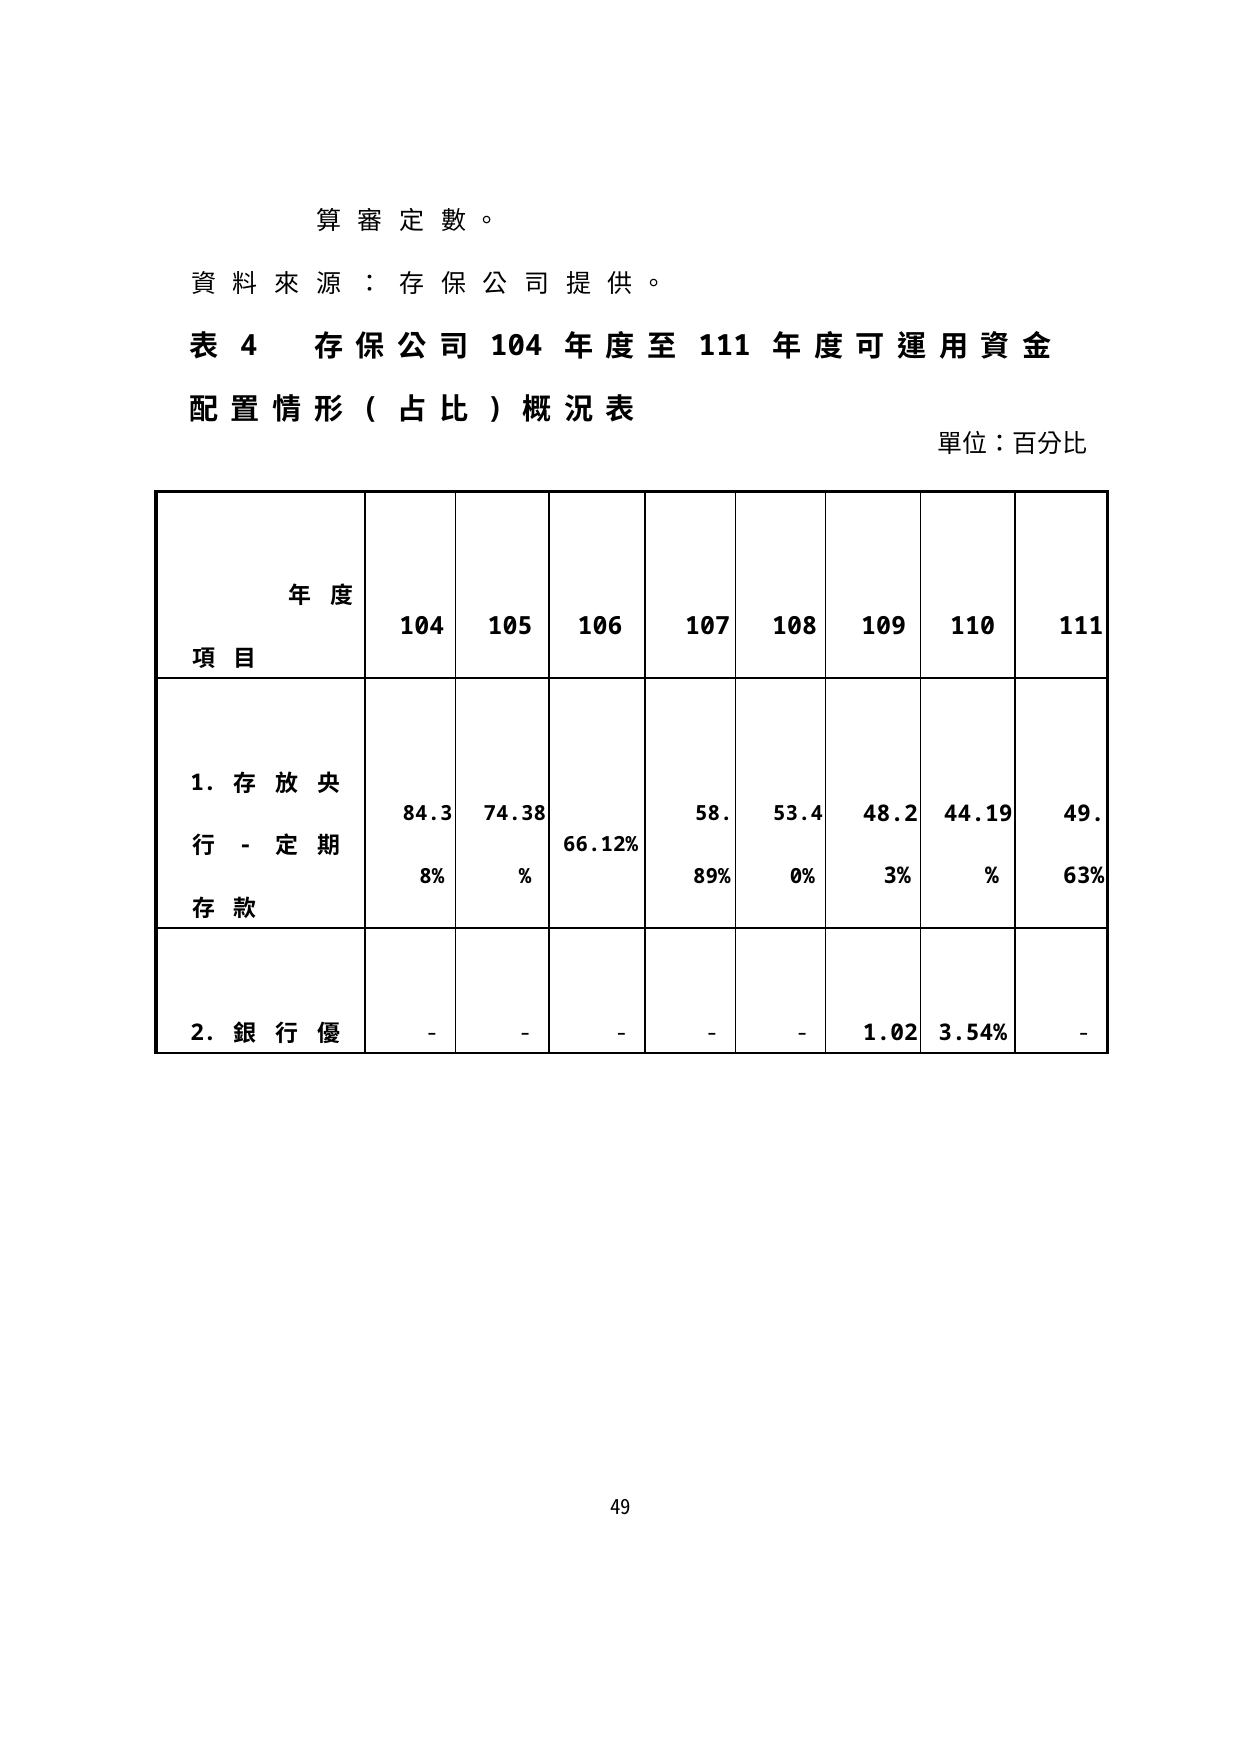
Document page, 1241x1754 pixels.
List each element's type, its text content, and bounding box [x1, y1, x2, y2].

table_cell 48.23% [826, 679, 920, 927]
table_cell 1.存放央行-定期存款 [158, 679, 364, 927]
table_cell - [646, 929, 735, 1052]
table_cell 44.19% [921, 679, 1014, 927]
table_cell 66.12% [550, 679, 644, 927]
table_header 110 [921, 493, 1014, 677]
table_cell - [550, 929, 644, 1052]
table_cell - [456, 929, 548, 1052]
text 資料來源：存保公司提供。 [153, 240, 1117, 302]
text 表4 存保公司104年度至111年度可運用資金配置情形(占比)概況表 [153, 302, 1087, 427]
table_header 105 [456, 493, 548, 677]
text 算審定數。 [153, 177, 1117, 240]
table_cell 2.銀行優 [158, 929, 364, 1052]
table_header 107 [646, 493, 735, 677]
table_cell 1.02 [826, 929, 920, 1052]
table_header 106 [550, 493, 644, 677]
table_cell 74.38% [456, 679, 548, 927]
table_header 108 [736, 493, 825, 677]
table_cell - [1016, 929, 1106, 1052]
table_header 111 [1016, 493, 1106, 677]
table_cell - [736, 929, 825, 1052]
text 單位：百分比 [183, 427, 1087, 458]
table_header 109 [826, 493, 920, 677]
table_header 104 [366, 493, 455, 677]
table_header 年度 項目 [158, 493, 364, 677]
table_cell 3.54% [921, 929, 1014, 1052]
table_cell 84.38% [366, 679, 455, 927]
table_cell 49.63% [1016, 679, 1106, 927]
table_cell - [366, 929, 455, 1052]
table_cell 53.40% [736, 679, 825, 927]
table_cell 58.89% [646, 679, 735, 927]
